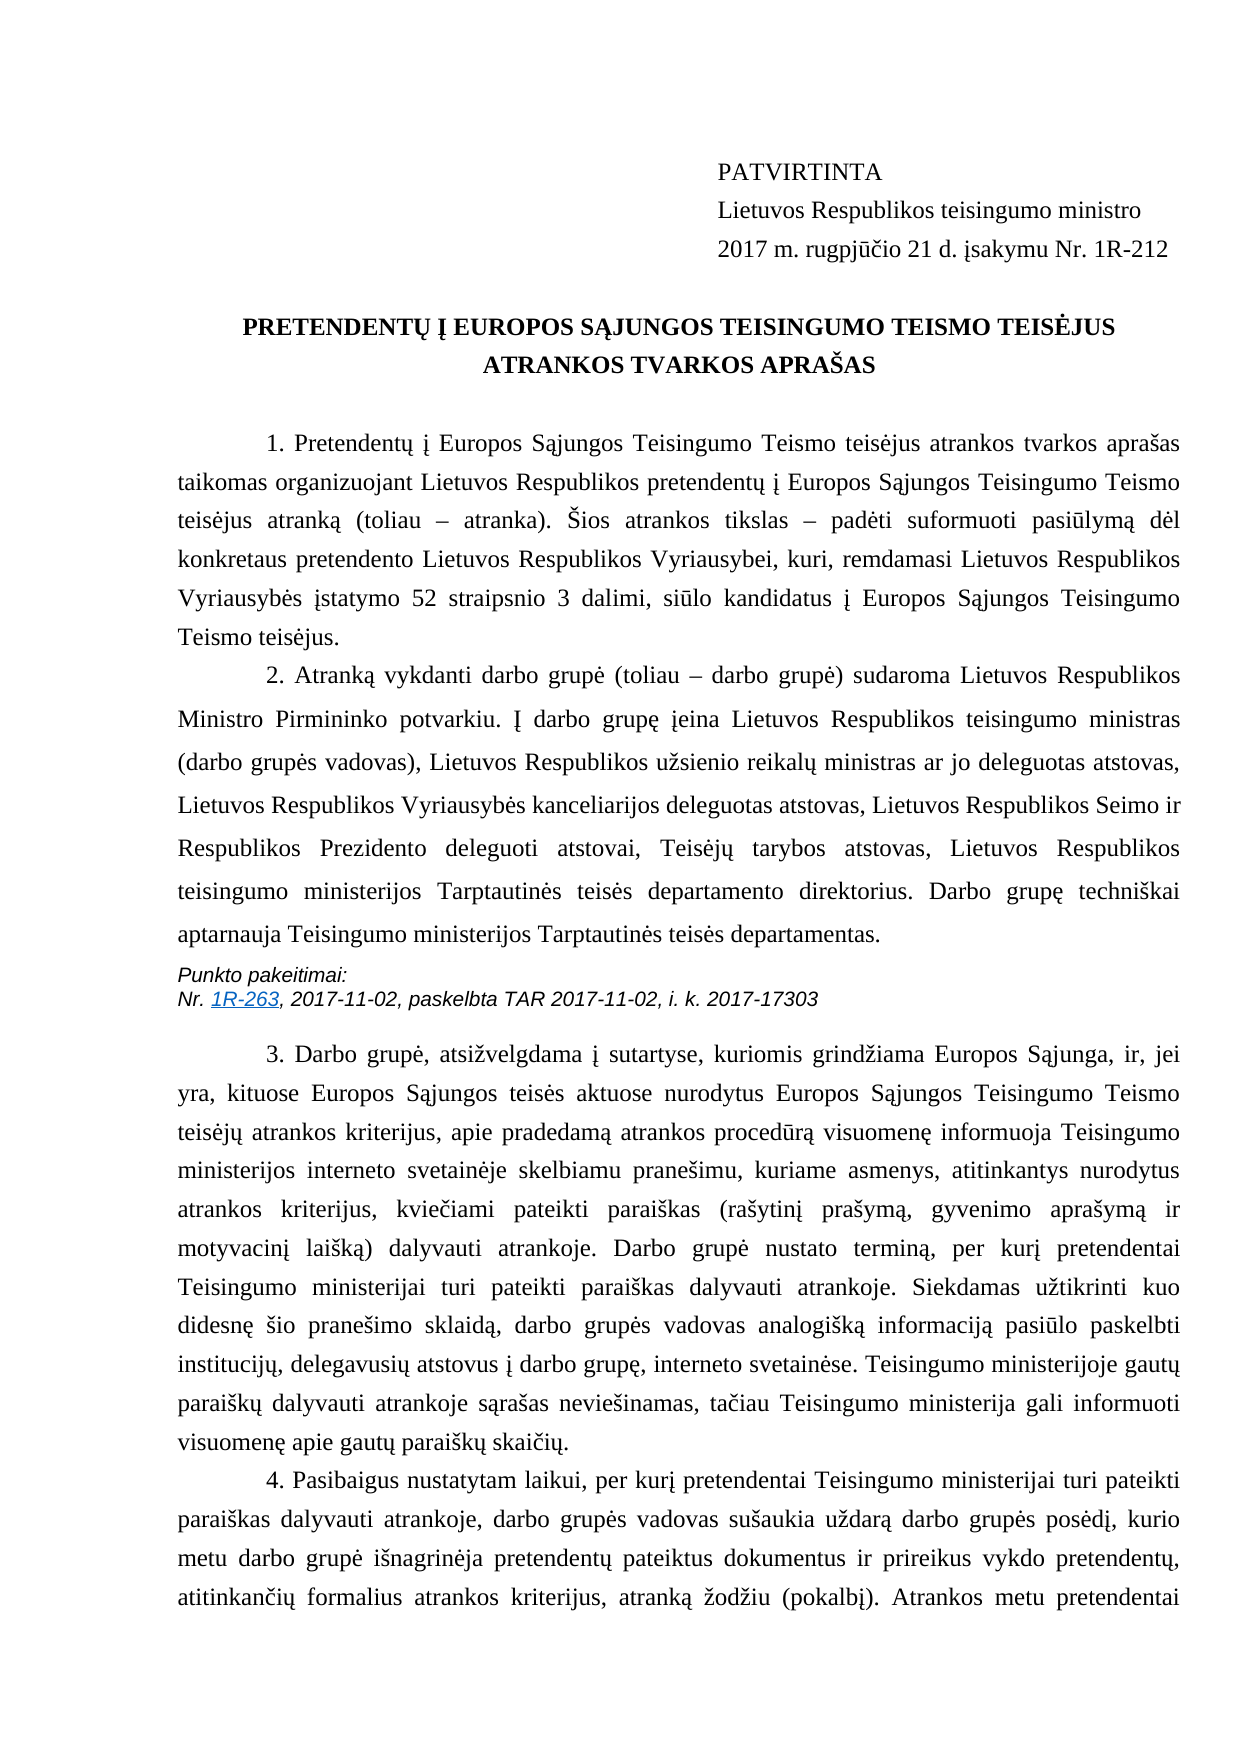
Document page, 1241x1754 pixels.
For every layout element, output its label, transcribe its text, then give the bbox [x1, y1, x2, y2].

text 1. Pretendentų į Europos Sąjungos Teisingumo Teismo teisėjus atrankos tvarkos aprašas taikomas organizuojant Lietuvos Respublikos pretendentų į Europos Sąjungos Teisingumo Teismo teisėjus atranką (toliau – atranka). Šios atrankos tikslas – padėti suformuoti pasiūlymą dėl konkretaus pretendento Lietuvos Respublikos Vyriausybei, kuri, remdamasi Lietuvos Respublikos Vyriausybės įstatymo 52 straipsnio 3 dalimi, siūlo kandidatus į Europos Sąjungos Teisingumo Teismo teisėjus. [177, 428, 1181, 651]
text 2017 m. rugpjūčio 21 d. įsakymu Nr. 1R-212 [717, 234, 1181, 263]
text Punkto pakeitimai: [177, 962, 1181, 986]
text 4. Pasibaigus nustatytam laikui, per kurį pretendentai Teisingumo ministerijai turi pateikti paraiškas dalyvauti atrankoje, darbo grupės vadovas sušaukia uždarą darbo grupės posėdį, kurio metu darbo grupė išnagrinėja pretendentų pateiktus dokumentus ir prireikus vykdo pretendentų, atitinkančių formalius atrankos kriterijus, atranką žodžiu (pokalbį). Atrankos metu pretendentai [177, 1465, 1181, 1610]
text 2. Atranką vykdanti darbo grupė (toliau – darbo grupė) sudaroma Lietuvos Respublikos Ministro Pirmininko potvarkiu. Į darbo grupę įeina Lietuvos Respublikos teisingumo ministras (darbo grupės vadovas), Lietuvos Respublikos užsienio reikalų ministras ar jo deleguotas atstovas, Lietuvos Respublikos Vyriausybės kanceliarijos deleguotas atstovas, Lietuvos Respublikos Seimo ir Respublikos Prezidento deleguoti atstovai, Teisėjų tarybos atstovas, Lietuvos Respublikos teisingumo ministerijos Tarptautinės teisės departamento direktorius. Darbo grupę techniškai aptarnauja Teisingumo ministerijos Tarptautinės teisės departamentas. [177, 661, 1181, 948]
text 3. Darbo grupė, atsižvelgdama į sutartyse, kuriomis grindžiama Europos Sąjunga, ir, jei yra, kituose Europos Sąjungos teisės aktuose nurodytus Europos Sąjungos Teisingumo Teismo teisėjų atrankos kriterijus, apie pradedamą atrankos procedūrą visuomenę informuoja Teisingumo ministerijos interneto svetainėje skelbiamu pranešimu, kuriame asmenys, atitinkantys nurodytus atrankos kriterijus, kviečiami pateikti paraiškas (rašytinį prašymą, gyvenimo aprašymą ir motyvacinį laišką) dalyvauti atrankoje. Darbo grupė nustato terminą, per kurį pretendentai Teisingumo ministerijai turi pateikti paraiškas dalyvauti atrankoje. Siekdamas užtikrinti kuo didesnę šio pranešimo sklaidą, darbo grupės vadovas analogišką informaciją pasiūlo paskelbti institucijų, delegavusių atstovus į darbo grupę, interneto svetainėse. Teisingumo ministerijoje gautų paraiškų dalyvauti atrankoje sąrašas neviešinamas, tačiau Teisingumo ministerija gali informuoti visuomenę apie gautų paraiškų skaičių. [177, 1039, 1181, 1455]
text Lietuvos Respublikos teisingumo ministro [717, 196, 1181, 224]
text PATVIRTINTA [717, 157, 1181, 186]
text PRETENDENTŲ Į EUROPOS SĄJUNGOS TEISINGUMO TEISMO TEISĖJUS ATRANKOS TVARKOS APRAŠAS [177, 312, 1181, 379]
text Nr. 1R-263, 2017-11-02, paskelbta TAR 2017-11-02, i. k. 2017-17303 [177, 986, 1181, 1010]
